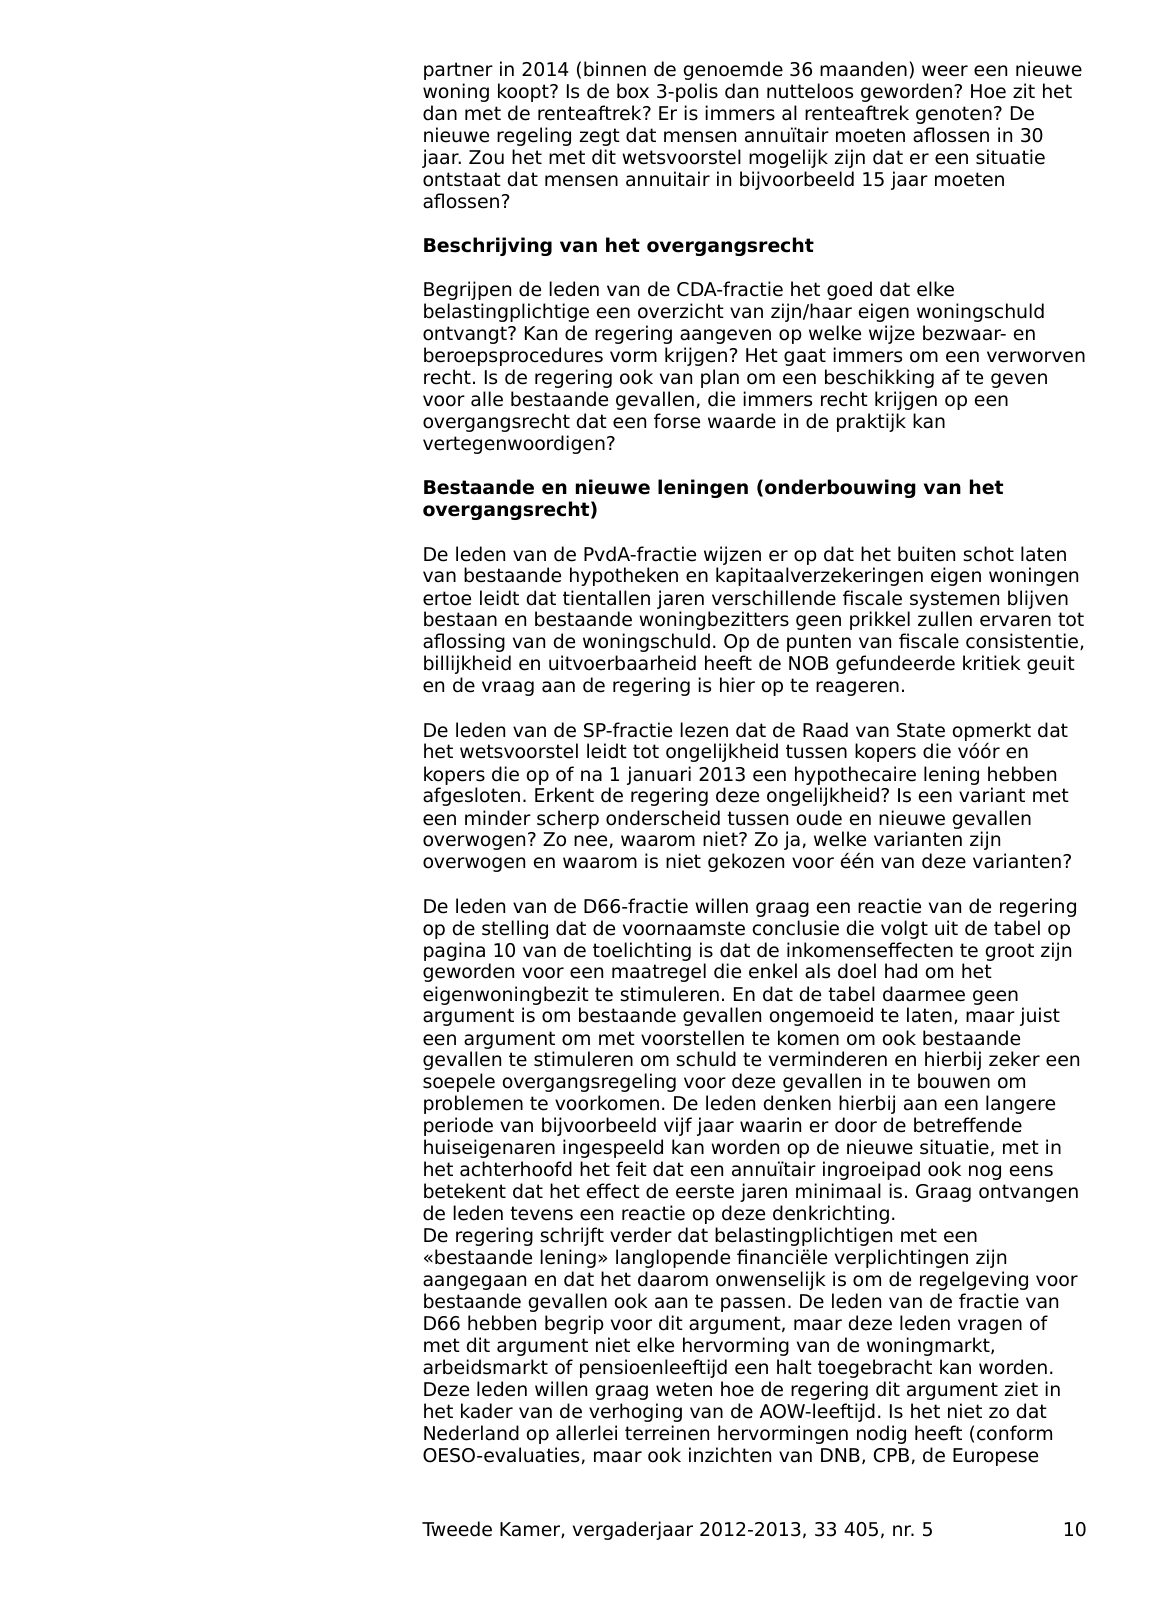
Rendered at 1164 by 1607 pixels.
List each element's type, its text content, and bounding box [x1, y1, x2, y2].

text De regering schrijft verder dat belastingplichtigen met een «bestaande lening» langlopende financiële verplichtingen zijn aangegaan en dat het daarom onwenselijk is om de regelgeving voor bestaande gevallen ook aan te passen. De leden van de fractie van D66 hebben begrip voor dit argument, maar deze leden vragen of met dit argument niet elke hervorming van de woningmarkt, arbeidsmarkt of pensioenleeftijd een halt toegebracht kan worden. Deze leden willen graag weten hoe de regering dit argument ziet in het kader van de verhoging van de AOW-leeftijd. Is het niet zo dat Nederland op allerlei terreinen hervormingen nodig heeft (conform OESO-evaluaties, maar ook inzichten van DNB, CPB, de Europese [422, 1225, 1087, 1467]
text De leden van de PvdA-fractie wijzen er op dat het buiten schot laten van bestaande hypotheken en kapitaalverzekeringen eigen woningen ertoe leidt dat tientallen jaren verschillende fiscale systemen blijven bestaan en bestaande woningbezitters geen prikkel zullen ervaren tot aflossing van de woningschuld. Op de punten van fiscale consistentie, billijkheid en uitvoerbaarheid heeft de NOB gefundeerde kritiek geuit en de vraag aan de regering is hier op te reageren. [422, 543, 1087, 697]
subtitle Bestaande en nieuwe leningen (onderbouwing van het overgangsrecht) [422, 477, 1087, 521]
subtitle Beschrijving van het overgangsrecht [422, 235, 1087, 257]
text Begrijpen de leden van de CDA-fractie het goed dat elke belastingplichtige een overzicht van zijn/haar eigen woningschuld ontvangt? Kan de regering aangeven op welke wijze bezwaar- en beroepsprocedures vorm krijgen? Het gaat immers om een verworven recht. Is de regering ook van plan om een beschikking af te geven voor alle bestaande gevallen, die immers recht krijgen op een overgangsrecht dat een forse waarde in de praktijk kan vertegenwoordigen? [422, 279, 1087, 455]
text partner in 2014 (binnen de genoemde 36 maanden) weer een nieuwe woning koopt? Is de box 3-polis dan nutteloos geworden? Hoe zit het dan met de renteaftrek? Er is immers al renteaftrek genoten? De nieuwe regeling zegt dat mensen annuïtair moeten aflossen in 30 jaar. Zou het met dit wetsvoorstel mogelijk zijn dat er een situatie ontstaat dat mensen annuitair in bijvoorbeeld 15 jaar moeten aflossen? [422, 59, 1087, 213]
text De leden van de D66-fractie willen graag een reactie van de regering op de stelling dat de voornaamste conclusie die volgt uit de tabel op pagina 10 van de toelichting is dat de inkomenseffecten te groot zijn geworden voor een maatregel die enkel als doel had om het eigenwoningbezit te stimuleren. En dat de tabel daarmee geen argument is om bestaande gevallen ongemoeid te laten, maar juist een argument om met voorstellen te komen om ook bestaande gevallen te stimuleren om schuld te verminderen en hierbij zeker een soepele overgangsregeling voor deze gevallen in te bouwen om problemen te voorkomen. De leden denken hierbij aan een langere periode van bijvoorbeeld vijf jaar waarin er door de betreffende huiseigenaren ingespeeld kan worden op de nieuwe situatie, met in het achterhoofd het feit dat een annuïtair ingroeipad ook nog eens betekent dat het effect de eerste jaren minimaal is. Graag ontvangen de leden tevens een reactie op deze denkrichting. [422, 896, 1087, 1225]
text De leden van de SP-fractie lezen dat de Raad van State opmerkt dat het wetsvoorstel leidt tot ongelijkheid tussen kopers die vóór en kopers die op of na 1 januari 2013 een hypothecaire lening hebben afgesloten. Erkent de regering deze ongelijkheid? Is een variant met een minder scherp onderscheid tussen oude en nieuwe gevallen overwogen? Zo nee, waarom niet? Zo ja, welke varianten zijn overwogen en waarom is niet gekozen voor één van deze varianten? [422, 719, 1087, 873]
